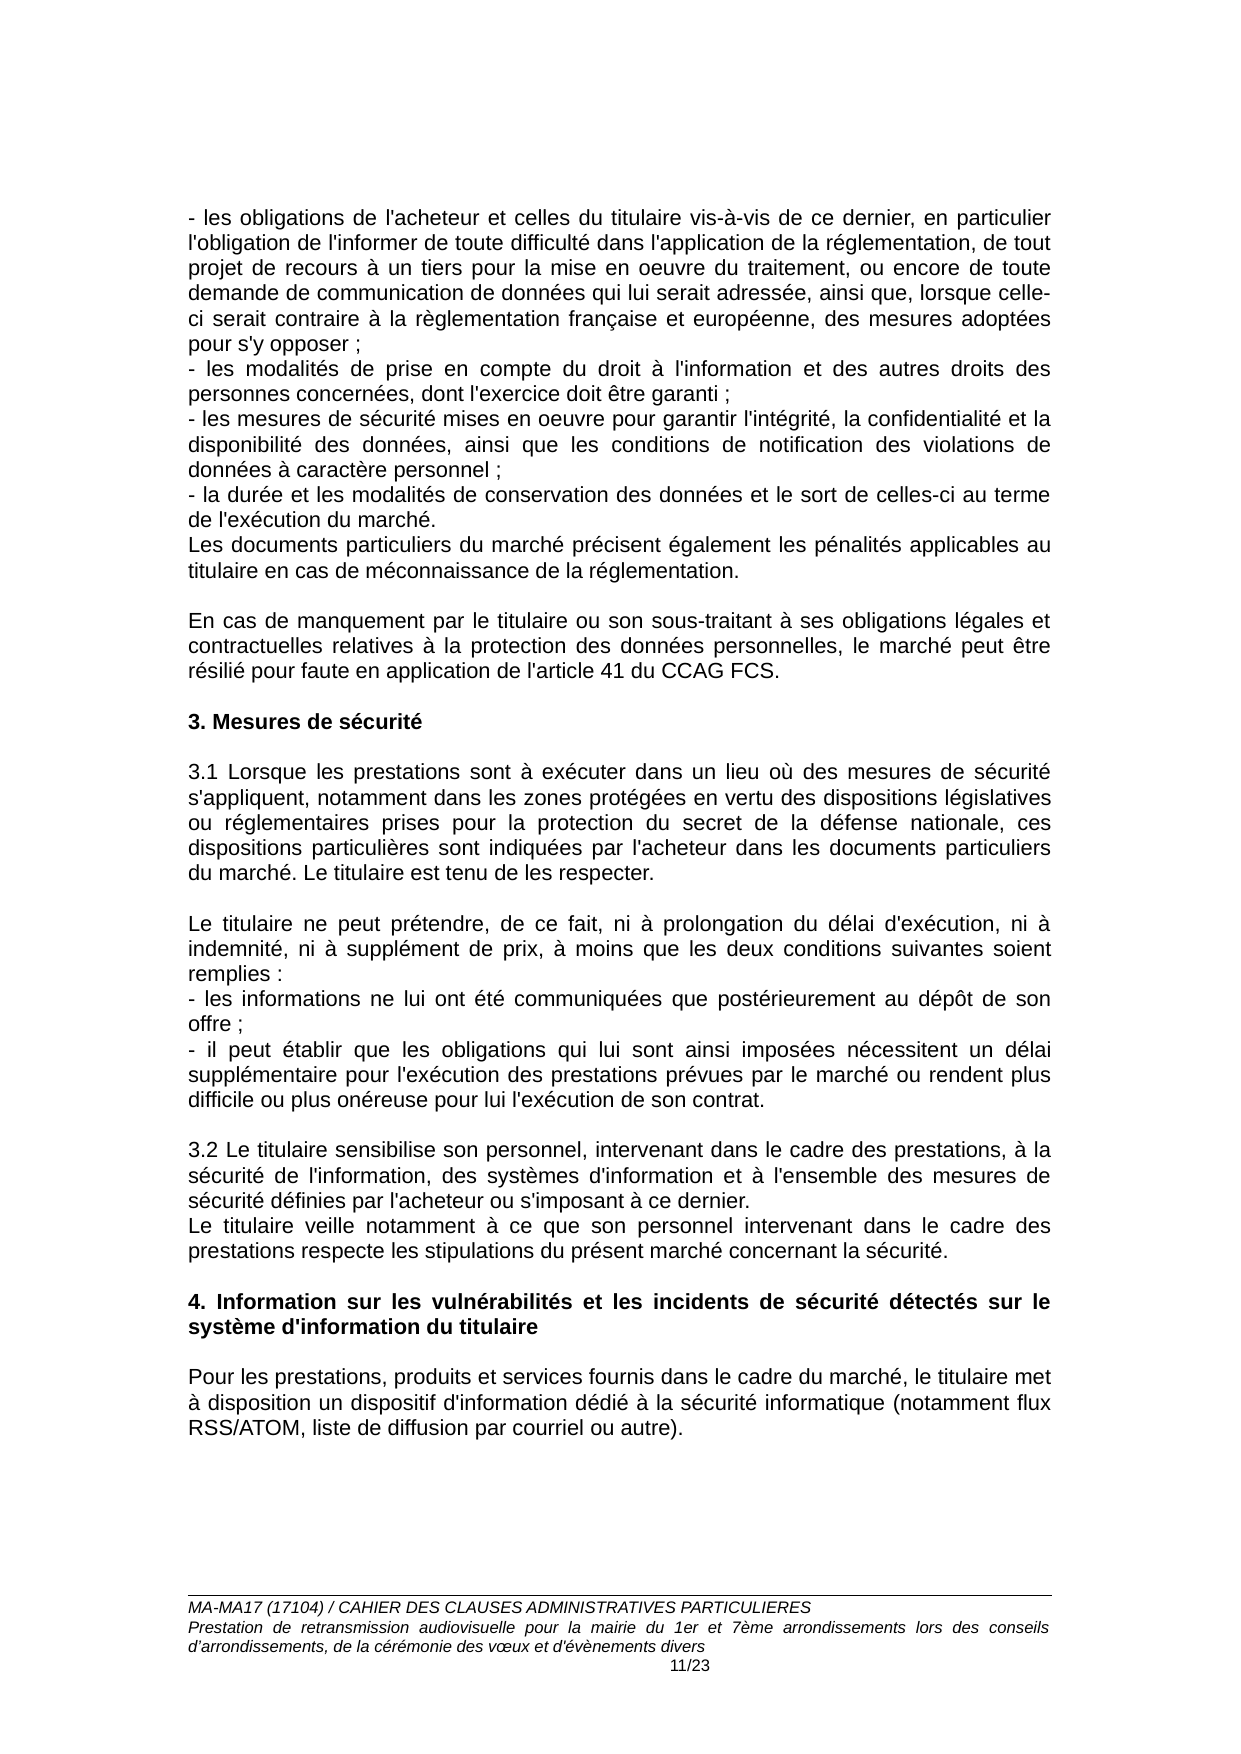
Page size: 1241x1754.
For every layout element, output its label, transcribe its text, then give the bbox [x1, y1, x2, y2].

text - les obligations de l'acheteur et celles du titulaire vis-à-vis de ce dernier, en particulier l'obligation de l'informer de toute difficulté dans l'application de la réglementation, de tout projet de recours à un tiers pour la mise en oeuvre du traitement, ou encore de toute demande de communication de données qui lui serait adressée, ainsi que, lorsque celle-ci serait contraire à la règlementation française et européenne, des mesures adoptées pour s'y opposer ; [188, 204, 1052, 356]
text 4. Information sur les vulnérabilités et les incidents de sécurité détectés sur le système d'information du titulaire [188, 1288, 1052, 1339]
text Le titulaire ne peut prétendre, de ce fait, ni à prolongation du délai d'exécution, ni à indemnité, ni à supplément de prix, à moins que les deux conditions suivantes soient remplies : [188, 910, 1052, 986]
text - les mesures de sécurité mises en oeuvre pour garantir l'intégrité, la confidentialité et la disponibilité des données, ainsi que les conditions de notification des violations de données à caractère personnel ; [188, 406, 1052, 482]
text 3.2 Le titulaire sensibilise son personnel, intervenant dans le cadre des prestations, à la sécurité de l'information, des systèmes d'information et à l'ensemble des mesures de sécurité définies par l'acheteur ou s'imposant à ce dernier. [188, 1137, 1052, 1213]
text - la durée et les modalités de conservation des données et le sort de celles-ci au terme de l'exécution du marché. [188, 482, 1052, 532]
text Les documents particuliers du marché précisent également les pénalités applicables au titulaire en cas de méconnaissance de la réglementation. [188, 532, 1052, 583]
text Pour les prestations, produits et services fournis dans le cadre du marché, le titulaire met à disposition un dispositif d'information dédié à la sécurité informatique (notamment flux RSS/ATOM, liste de diffusion par courriel ou autre). [188, 1364, 1052, 1440]
text - il peut établir que les obligations qui lui sont ainsi imposées nécessitent un délai supplémentaire pour l'exécution des prestations prévues par le marché ou rendent plus difficile ou plus onéreuse pour lui l'exécution de son contrat. [188, 1036, 1052, 1112]
text 3. Mesures de sécurité [188, 709, 1052, 734]
text - les modalités de prise en compte du droit à l'information et des autres droits des personnes concernées, dont l'exercice doit être garanti ; [188, 356, 1052, 406]
text Le titulaire veille notamment à ce que son personnel intervenant dans le cadre des prestations respecte les stipulations du présent marché concernant la sécurité. [188, 1213, 1052, 1263]
text 3.1 Lorsque les prestations sont à exécuter dans un lieu où des mesures de sécurité s'appliquent, notamment dans les zones protégées en vertu des dispositions législatives ou réglementaires prises pour la protection du secret de la défense nationale, ces dispositions particulières sont indiquées par l'acheteur dans les documents particuliers du marché. Le titulaire est tenu de les respecter. [188, 759, 1052, 885]
text - les informations ne lui ont été communiquées que postérieurement au dépôt de son offre ; [188, 986, 1052, 1036]
text En cas de manquement par le titulaire ou son sous-traitant à ses obligations légales et contractuelles relatives à la protection des données personnelles, le marché peut être résilié pour faute en application de l'article 41 du CCAG FCS. [188, 608, 1052, 683]
